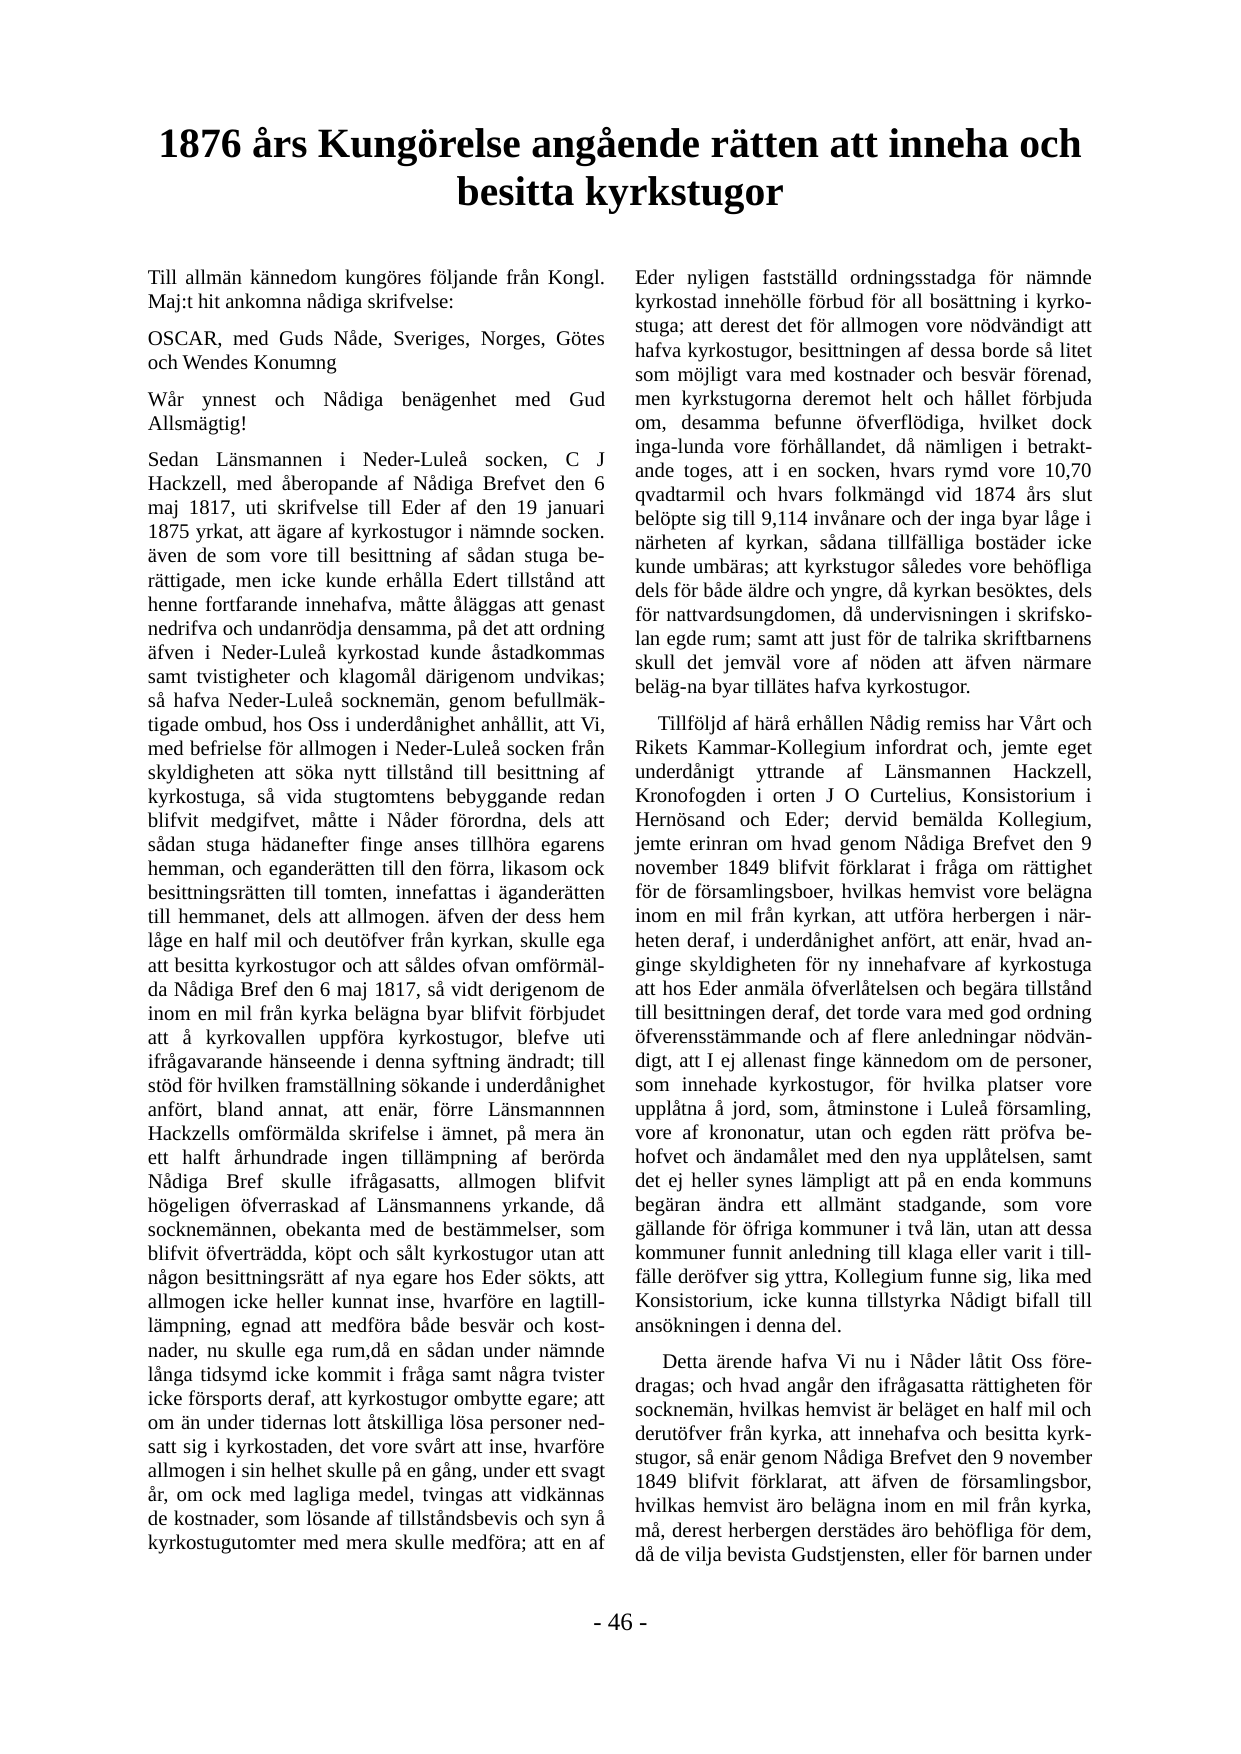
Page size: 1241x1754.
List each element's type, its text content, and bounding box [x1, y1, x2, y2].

text 1876 års Kungörelse angående rätten att inneha och besitta kyrkstugor [148, 118, 1093, 214]
text Eder nyligen fastställd ordningsstadga för nämnde kyrkostad innehölle förbud för all bosättning i kyrko-stuga; att derest det för allmogen vore nödvändigt att hafva kyrkostugor, besittningen af dessa borde så litet som möjligt vara med kostnader och besvär förenad, men kyrkstugorna deremot helt och hållet förbjuda om, desamma befunne öfverflödiga, hvilket dock inga-lunda vore förhållandet, då nämligen i betrakt-ande toges, att i en socken, hvars rymd vore 10,70 qvadtarmil och hvars folkmängd vid 1874 års slut belöpte sig till 9,114 invånare och der inga byar låge i närheten af kyrkan, sådana tillfälliga bostäder icke kunde umbäras; att kyrkstugor således vore behöfliga dels för både äldre och yngre, då kyrkan besöktes, dels för nattvardsungdomen, då undervisningen i skrifsko-lan egde rum; samt att just för de talrika skriftbarnens skull det jemväl vore af nöden att äfven närmare beläg-na byar tillätes hafva kyrkostugor. [635, 265, 1093, 698]
text Till allmän kännedom kungöres följande från Kongl. Maj:t hit ankomna nådiga skrifvelse: [148, 265, 605, 313]
text Tillföljd af härå erhållen Nådig remiss har Vårt och Rikets Kammar-Kollegium infordrat och, jemte eget underdånigt yttrande af Länsmannen Hackzell, Kronofogden i orten J O Curtelius, Konsistorium i Hernösand och Eder; dervid bemälda Kollegium, jemte erinran om hvad genom Nådiga Brefvet den 9 november 1849 blifvit förklarat i fråga om rättighet för de församlingsboer, hvilkas hemvist vore belägna inom en mil från kyrkan, att utföra herbergen i när-heten deraf, i underdånighet anfört, att enär, hvad an-ginge skyldigheten för ny innehafvare af kyrkostuga att hos Eder anmäla öfverlåtelsen och begära tillstånd till besittningen deraf, det torde vara med god ordning öfverensstämmande och af flere anledningar nödvän-digt, att I ej allenast finge kännedom om de personer, som innehade kyrkostugor, för hvilka platser vore upplåtna å jord, som, åtminstone i Luleå församling, vore af krononatur, utan och egden rätt pröfva be-hofvet och ändamålet med den nya upplåtelsen, samt det ej heller synes lämpligt att på en enda kommuns begäran ändra ett allmänt stadgande, som vore gällande för öfriga kommuner i två län, utan att dessa kommuner funnit anledning till klaga eller varit i till-fälle deröfver sig yttra, Kollegium funne sig, lika med Konsistorium, icke kunna tillstyrka Nådigt bifall till ansökningen i denna del. [635, 711, 1093, 1337]
text Detta ärende hafva Vi nu i Nåder låtit Oss före-dragas; och hvad angår den ifrågasatta rättigheten för socknemän, hvilkas hemvist är beläget en half mil och derutöfver från kyrka, att innehafva och besitta kyrk-stugor, så enär genom Nådiga Brefvet den 9 november 1849 blifvit förklarat, att äfven de församlingsbor, hvilkas hemvist äro belägna inom en mil från kyrka, må, derest herbergen derstädes äro behöfliga för dem, då de vilja bevista Gudstjensten, eller för barnen under [635, 1349, 1093, 1566]
text Wår ynnest och Nådiga benägenhet med Gud Allsmägtig! [148, 387, 605, 435]
text OSCAR, med Guds Nåde, Sveriges, Norges, Götes och Wendes Konumng [148, 326, 605, 374]
text Sedan Länsmannen i Neder-Luleå socken, C J Hackzell, med åberopande af Nådiga Brefvet den 6 maj 1817, uti skrifvelse till Eder af den 19 januari 1875 yrkat, att ägare af kyrkostugor i nämnde socken. även de som vore till besittning af sådan stuga be-rättigade, men icke kunde erhålla Edert tillstånd att henne fortfarande innehafva, måtte åläggas att genast nedrifva och undanrödja densamma, på det att ordning äfven i Neder-Luleå kyrkostad kunde åstadkommas samt tvistigheter och klagomål därigenom undvikas; så hafva Neder-Luleå socknemän, genom befullmäk-tigade ombud, hos Oss i underdånighet anhållit, att Vi, med befrielse för allmogen i Neder-Luleå socken från skyldigheten att söka nytt tillstånd till besittning af kyrkostuga, så vida stugtomtens bebyggande redan blifvit medgifvet, måtte i Nåder förordna, dels att sådan stuga hädanefter finge anses tillhöra egarens hemman, och eganderätten till den förra, likasom ock besittningsrätten till tomten, innefattas i äganderätten till hemmanet, dels att allmogen. äfven der dess hem låge en half mil och deutöfver från kyrkan, skulle ega att besitta kyrkostugor och att såldes ofvan omförmäl-da Nådiga Bref den 6 maj 1817, så vidt derigenom de inom en mil från kyrka belägna byar blifvit förbjudet att å kyrkovallen uppföra kyrkostugor, blefve uti ifrågavarande hänseende i denna syftning ändradt; till stöd för hvilken framställning sökande i underdånighet anfört, bland annat, att enär, förre Länsmannnen Hackzells omförmälda skrifelse i ämnet, på mera än ett halft århundrade ingen tillämpning af berörda Nådiga Bref skulle ifrågasatts, allmogen blifvit högeligen öfverraskad af Länsmannens yrkande, då socknemännen, obekanta med de bestämmelser, som blifvit öfverträdda, köpt och sålt kyrkostugor utan att någon besittningsrätt af nya egare hos Eder sökts, att allmogen icke heller kunnat inse, hvarföre en lagtill-lämpning, egnad att medföra både besvär och kost-nader, nu skulle ega rum,då en sådan under nämnde långa tidsymd icke kommit i fråga samt några tvister icke försports deraf, att kyrkostugor ombytte egare; att om än under tidernas lott åtskilliga lösa personer ned-satt sig i kyrkostaden, det vore svårt att inse, hvarföre allmogen i sin helhet skulle på en gång, under ett svagt år, om ock med lagliga medel, tvingas att vidkännas de kostnader, som lösande af tillståndsbevis och syn å kyrkostugutomter med mera skulle medföra; att en af [148, 447, 605, 1554]
